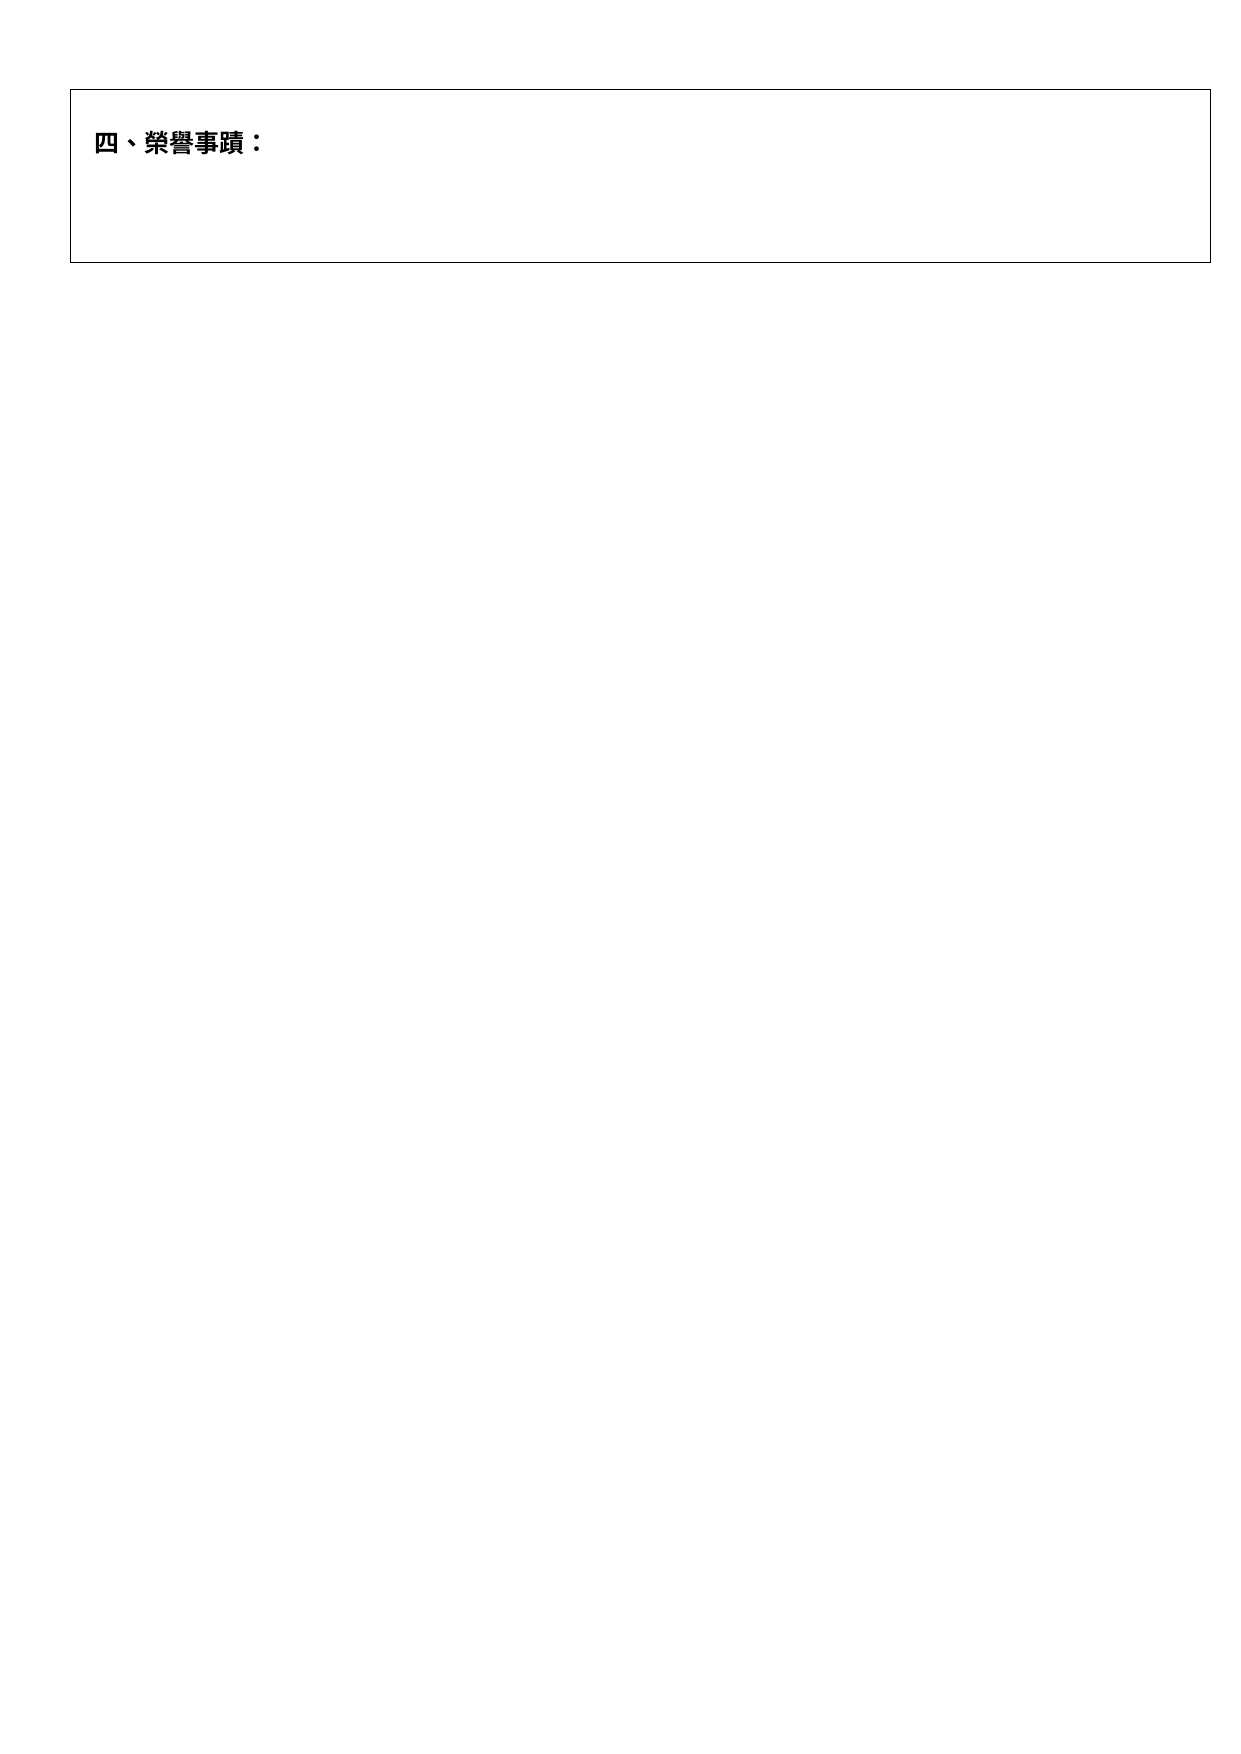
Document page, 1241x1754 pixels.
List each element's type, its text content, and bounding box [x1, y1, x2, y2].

table_cell 四、榮譽事蹟： [71, 90, 1210, 262]
